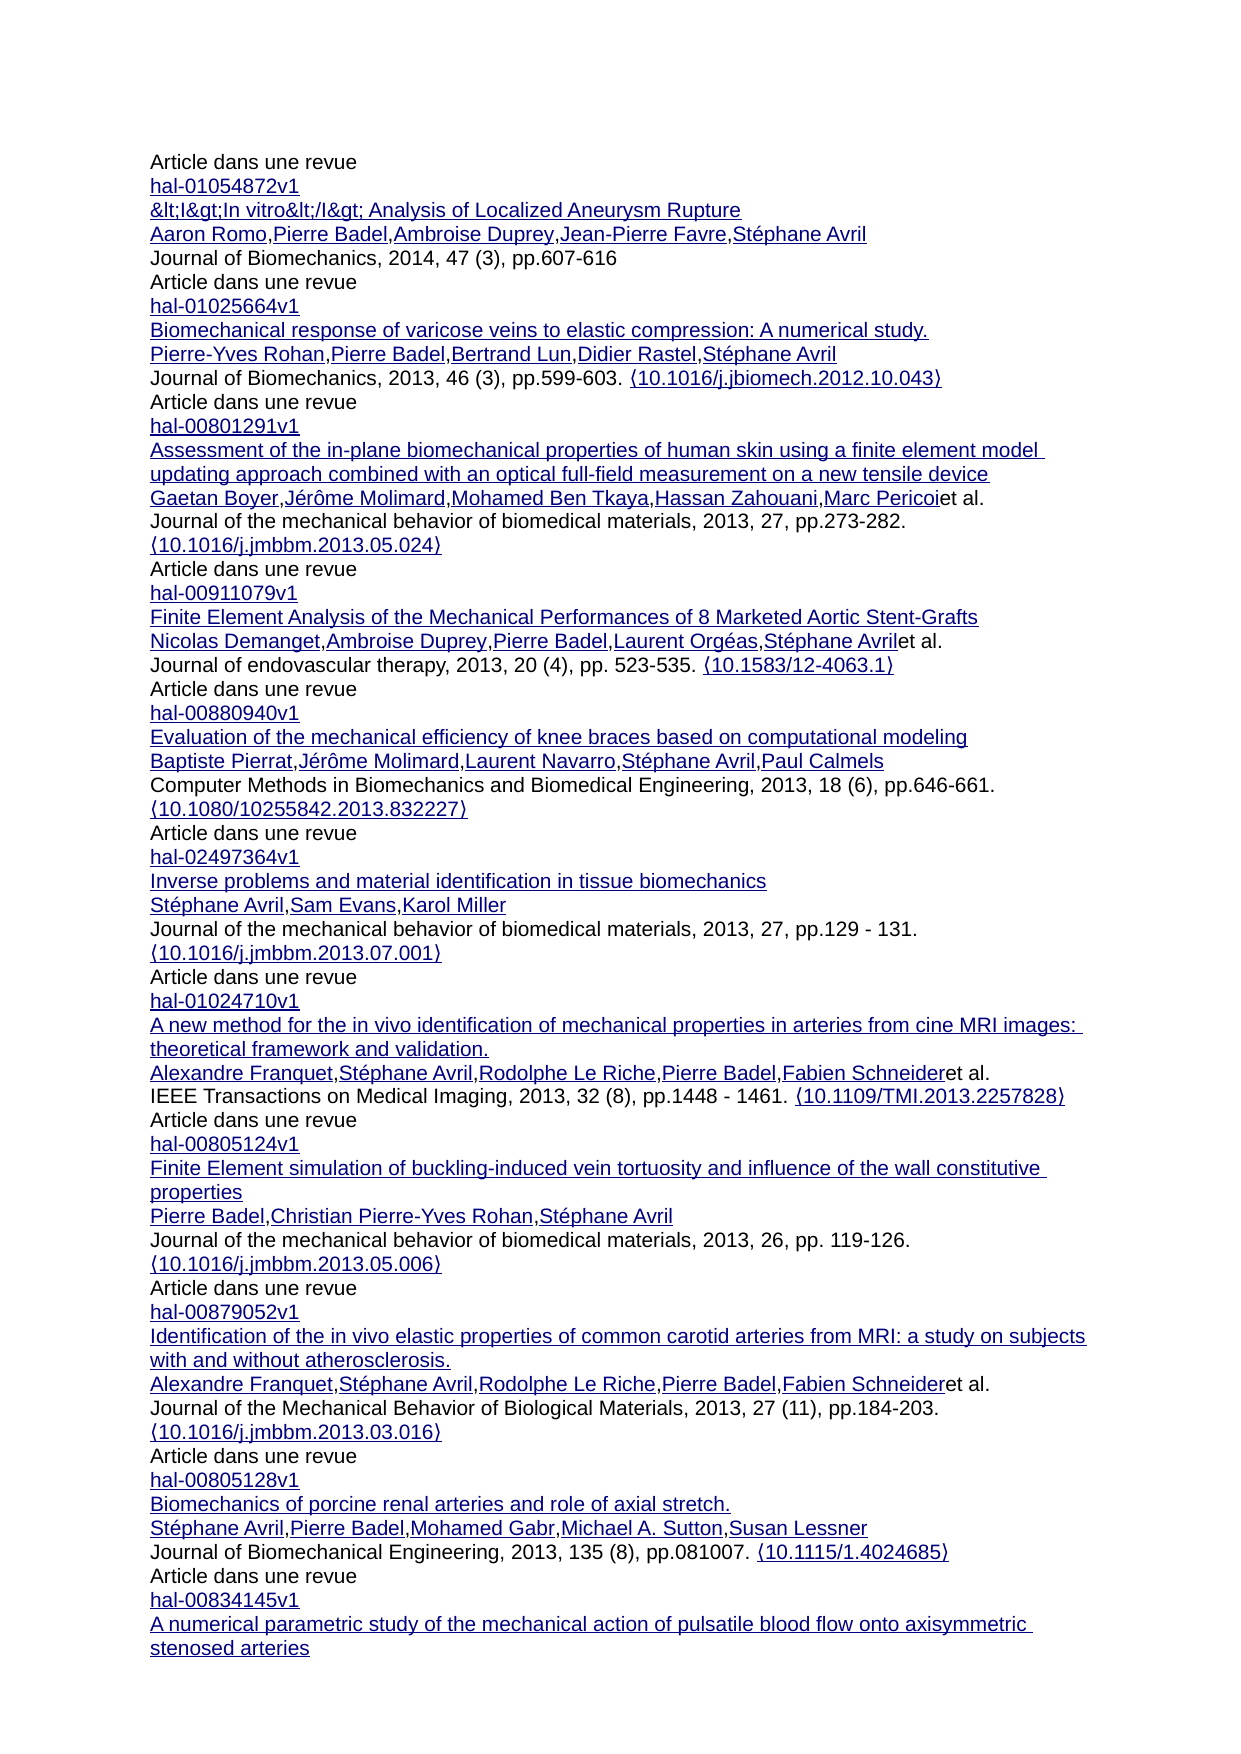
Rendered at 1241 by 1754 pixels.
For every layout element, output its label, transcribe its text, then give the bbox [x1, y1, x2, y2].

table_cell Biomechanical response of varicose veins to elastic compression: A numerical study. Pierre-Yves Rohan,Pierre Badel,Bertrand Lun,Didier Rastel,Stéphane Avril Journal of Biomechanics, 2013, 46 (3), pp.599-603. ⟨10.1016/j.jbiomech.2012.10.043⟩ Article dans une revue hal-00801291v1 [150, 318, 1090, 437]
table_cell Finite Element simulation of buckling-induced vein tortuosity and influence of the wall constitutive properties Pierre Badel,Christian Pierre-Yves Rohan,Stéphane Avril Journal of the mechanical behavior of biomedical materials, 2013, 26, pp. 119-126. ⟨10.1016/j.jmbbm.2013.05.006⟩ Article dans une revue hal-00879052v1 [150, 1156, 1090, 1324]
table_cell Assessment of the in-plane biomechanical properties of human skin using a finite element model updating approach combined with an optical full-field measurement on a new tensile device Gaetan Boyer,Jérôme Molimard,Mohamed Ben Tkaya,Hassan Zahouani,Marc Pericoiet al. Journal of the mechanical behavior of biomedical materials, 2013, 27, pp.273-282. ⟨10.1016/j.jmbbm.2013.05.024⟩ Article dans une revue hal-00911079v1 [150, 438, 1090, 605]
table_cell &lt;I&gt;In vitro&lt;/I&gt; Analysis of Localized Aneurysm Rupture Aaron Romo,Pierre Badel,Ambroise Duprey,Jean-Pierre Favre,Stéphane Avril Journal of Biomechanics, 2014, 47 (3), pp.607-616 Article dans une revue hal-01025664v1 [150, 198, 1090, 318]
table_cell Finite Element Analysis of the Mechanical Performances of 8 Marketed Aortic Stent-Grafts Nicolas Demanget,Ambroise Duprey,Pierre Badel,Laurent Orgéas,Stéphane Avrilet al. Journal of endovascular therapy, 2013, 20 (4), pp. 523-535. ⟨10.1583/12-4063.1⟩ Article dans une revue hal-00880940v1 [150, 605, 1090, 725]
table_cell Identification of the in vivo elastic properties of common carotid arteries from MRI: a study on subjects with and without atherosclerosis. Alexandre Franquet,Stéphane Avril,Rodolphe Le Riche,Pierre Badel,Fabien Schneideret al. Journal of the Mechanical Behavior of Biological Materials, 2013, 27 (11), pp.184-203. ⟨10.1016/j.jmbbm.2013.03.016⟩ Article dans une revue hal-00805128v1 [150, 1324, 1090, 1492]
table_cell A new method for the in vivo identification of mechanical properties in arteries from cine MRI images: theoretical framework and validation. Alexandre Franquet,Stéphane Avril,Rodolphe Le Riche,Pierre Badel,Fabien Schneideret al. IEEE Transactions on Medical Imaging, 2013, 32 (8), pp.1448 - 1461. ⟨10.1109/TMI.2013.2257828⟩ Article dans une revue hal-00805124v1 [150, 1013, 1090, 1156]
table_cell Article dans une revue hal-01054872v1 [150, 150, 1090, 198]
table_cell A numerical parametric study of the mechanical action of pulsatile blood flow onto axisymmetric stenosed arteries [150, 1611, 1090, 1659]
table_cell Biomechanics of porcine renal arteries and role of axial stretch. Stéphane Avril,Pierre Badel,Mohamed Gabr,Michael A. Sutton,Susan Lessner Journal of Biomechanical Engineering, 2013, 135 (8), pp.081007. ⟨10.1115/1.4024685⟩ Article dans une revue hal-00834145v1 [150, 1492, 1090, 1611]
table_cell Evaluation of the mechanical efficiency of knee braces based on computational modeling Baptiste Pierrat,Jérôme Molimard,Laurent Navarro,Stéphane Avril,Paul Calmels Computer Methods in Biomechanics and Biomedical Engineering, 2013, 18 (6), pp.646-661. ⟨10.1080/10255842.2013.832227⟩ Article dans une revue hal-02497364v1 [150, 725, 1090, 869]
table_cell Inverse problems and material identification in tissue biomechanics Stéphane Avril,Sam Evans,Karol Miller Journal of the mechanical behavior of biomedical materials, 2013, 27, pp.129 - 131. ⟨10.1016/j.jmbbm.2013.07.001⟩ Article dans une revue hal-01024710v1 [150, 869, 1090, 1012]
